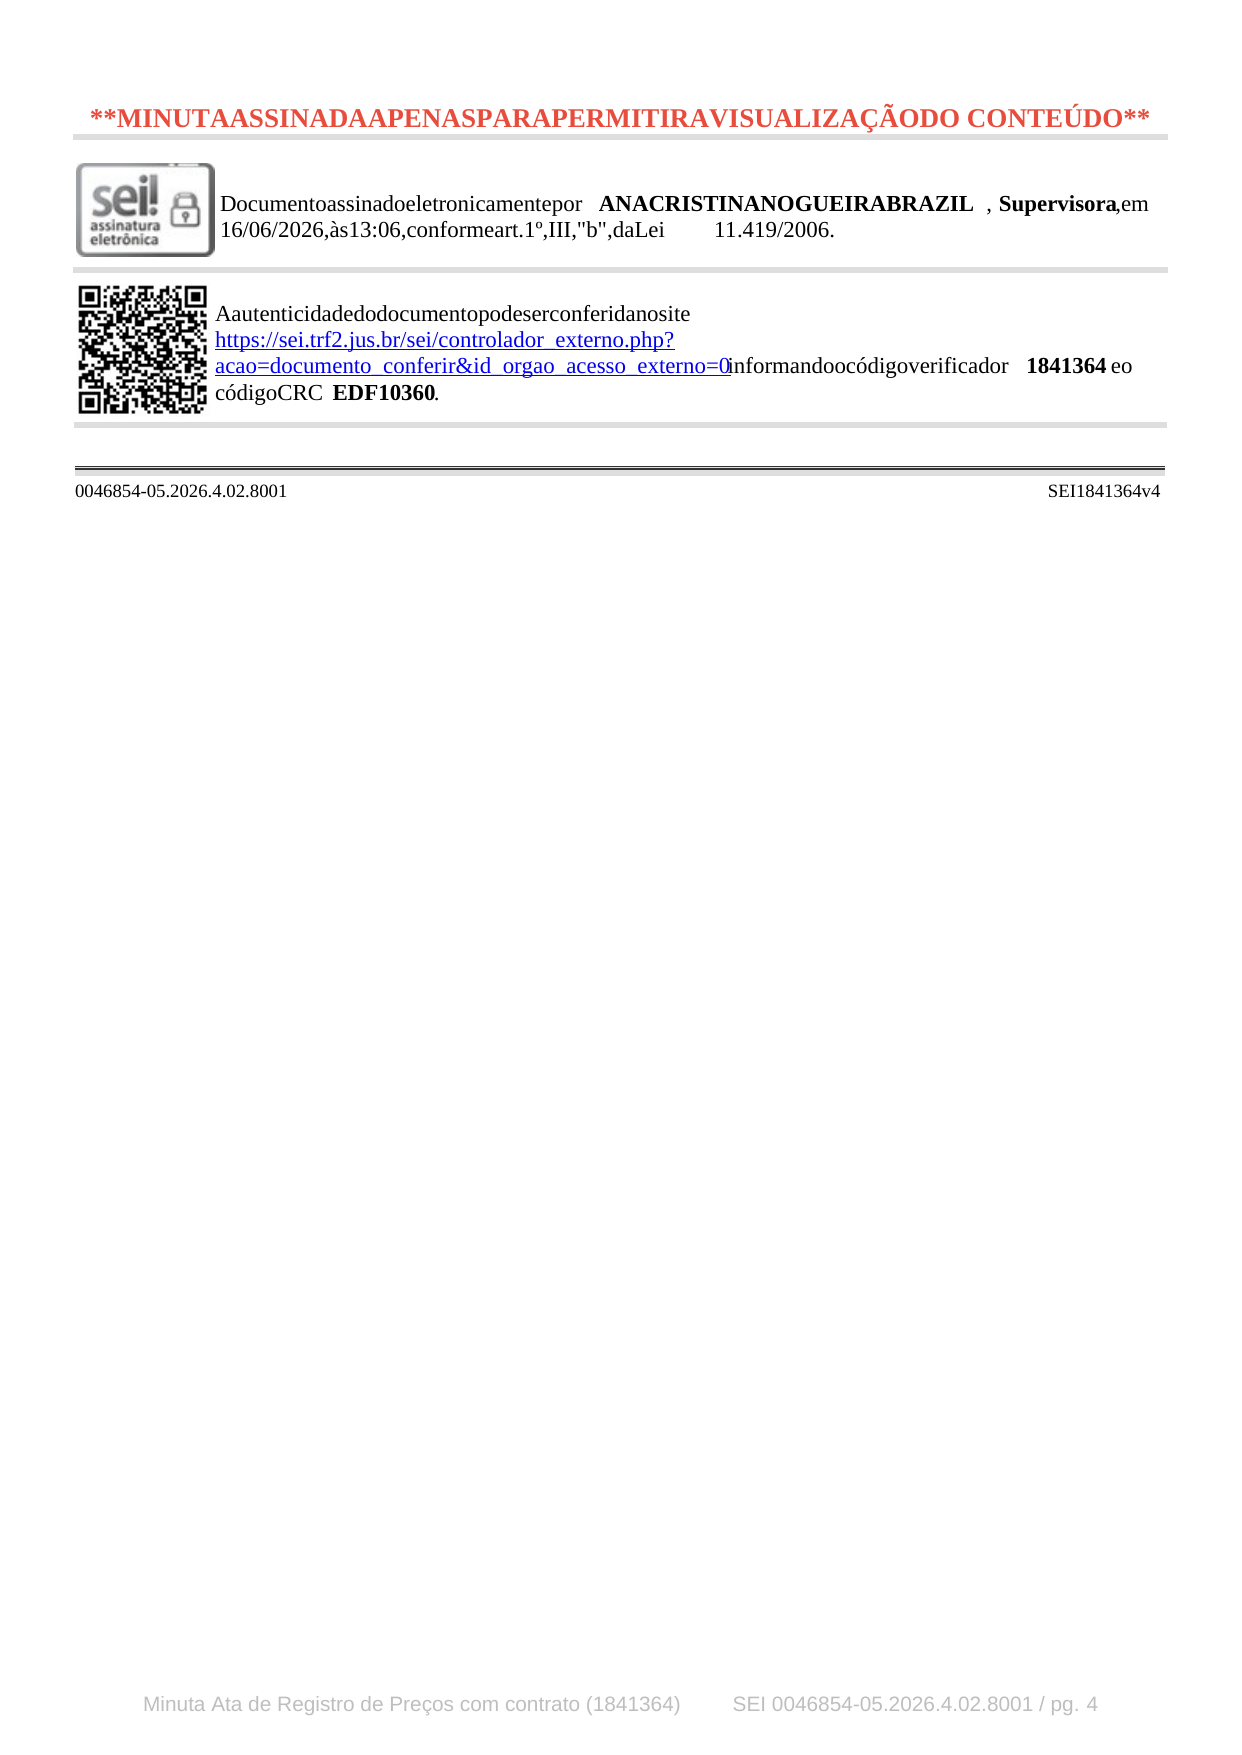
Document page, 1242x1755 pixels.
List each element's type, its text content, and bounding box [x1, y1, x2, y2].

subtitle **MINUTAASSINADAAPENASPARAPERMITIRAVISUALIZAÇÃODO CONTEÚDO** [72, 103, 1168, 133]
